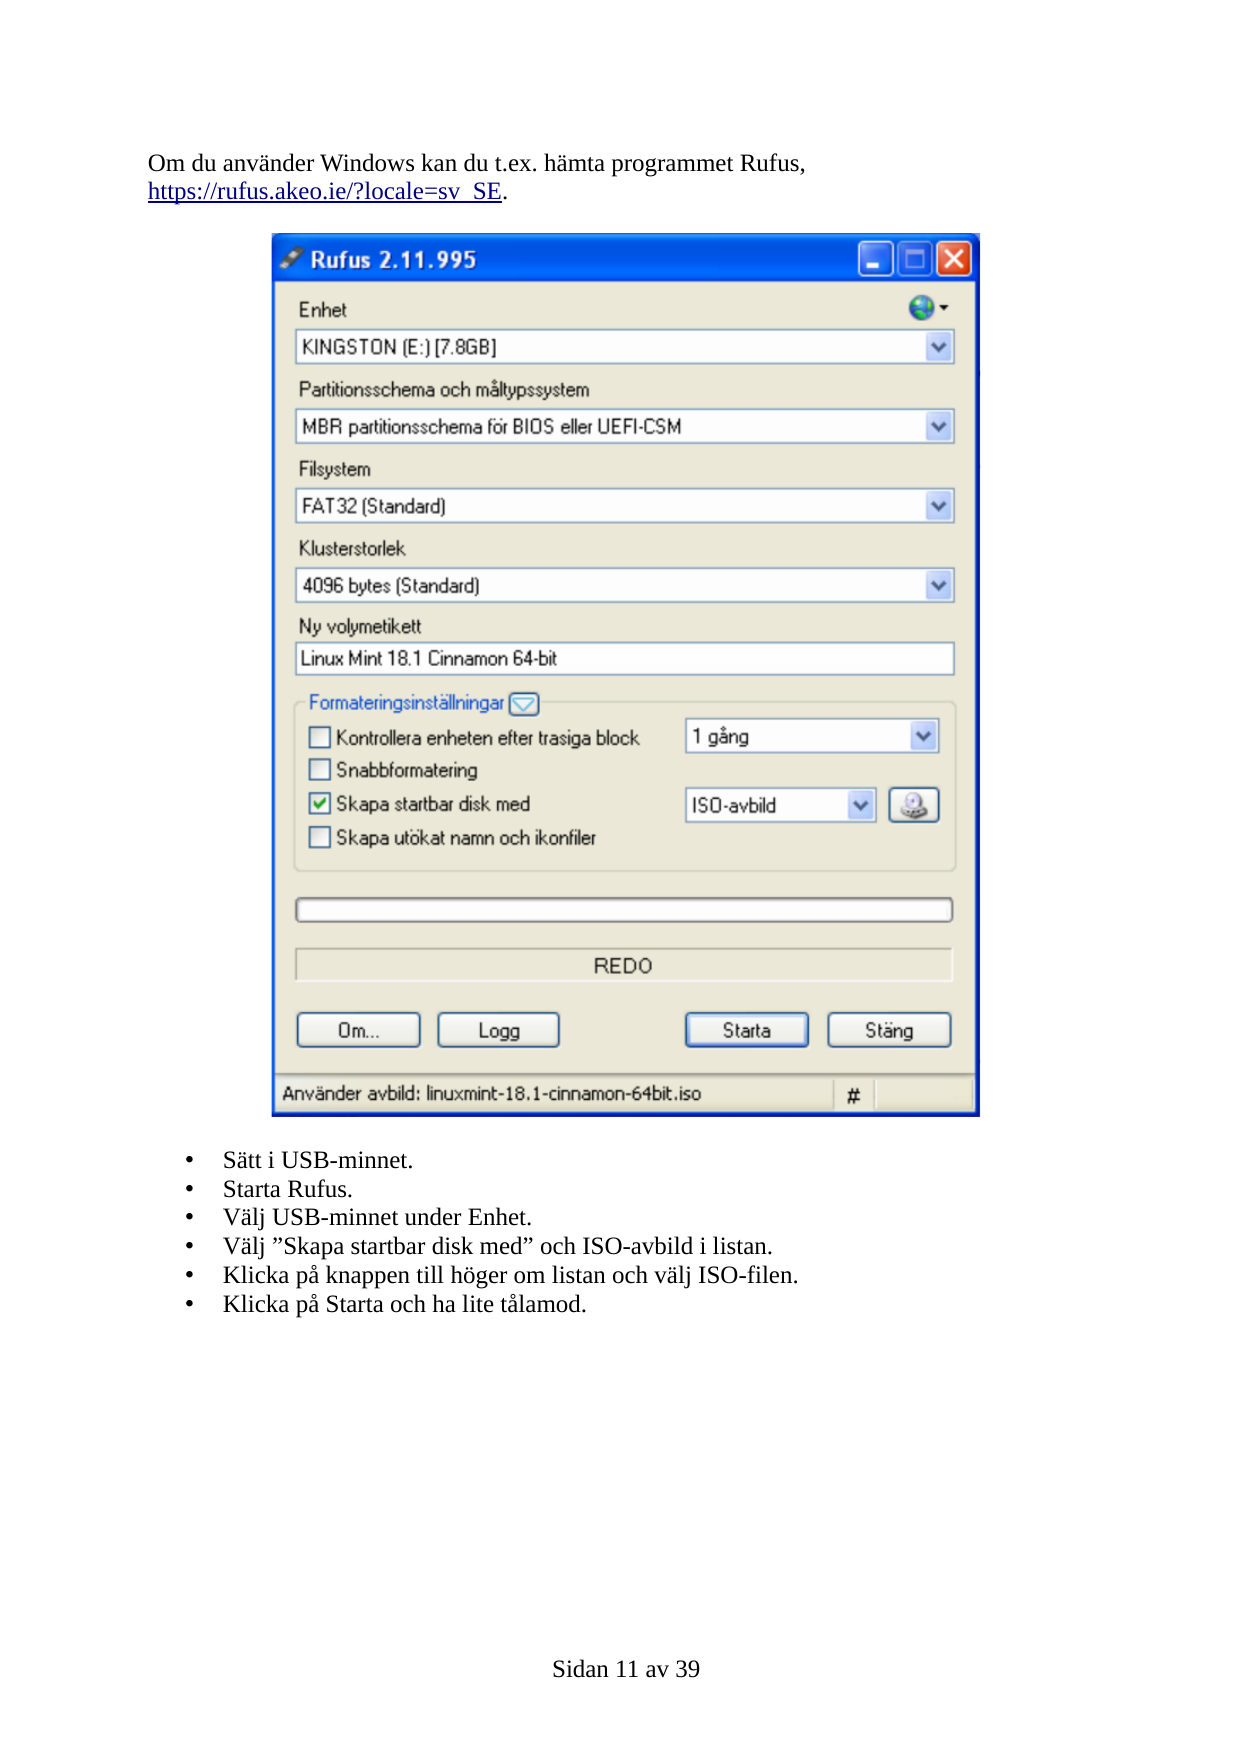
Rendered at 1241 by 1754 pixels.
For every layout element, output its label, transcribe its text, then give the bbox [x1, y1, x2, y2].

list Välj ”Skapa startbar disk med” och ISO-avbild i listan. [185, 1231, 1104, 1260]
list Klicka på knappen till höger om listan och välj ISO-filen. [185, 1260, 1104, 1289]
list Klicka på Starta och ha lite tålamod. [185, 1289, 1104, 1317]
list Sätt i USB-minnet. [185, 1145, 1104, 1174]
list Starta Rufus. [185, 1174, 1104, 1202]
text Om du använder Windows kan du t.ex. hämta programmet Rufus, https://rufus.akeo.ie/?locale=sv_SE. [148, 148, 1104, 205]
picture [271, 233, 981, 1117]
list Välj USB-minnet under Enhet. [185, 1202, 1104, 1231]
